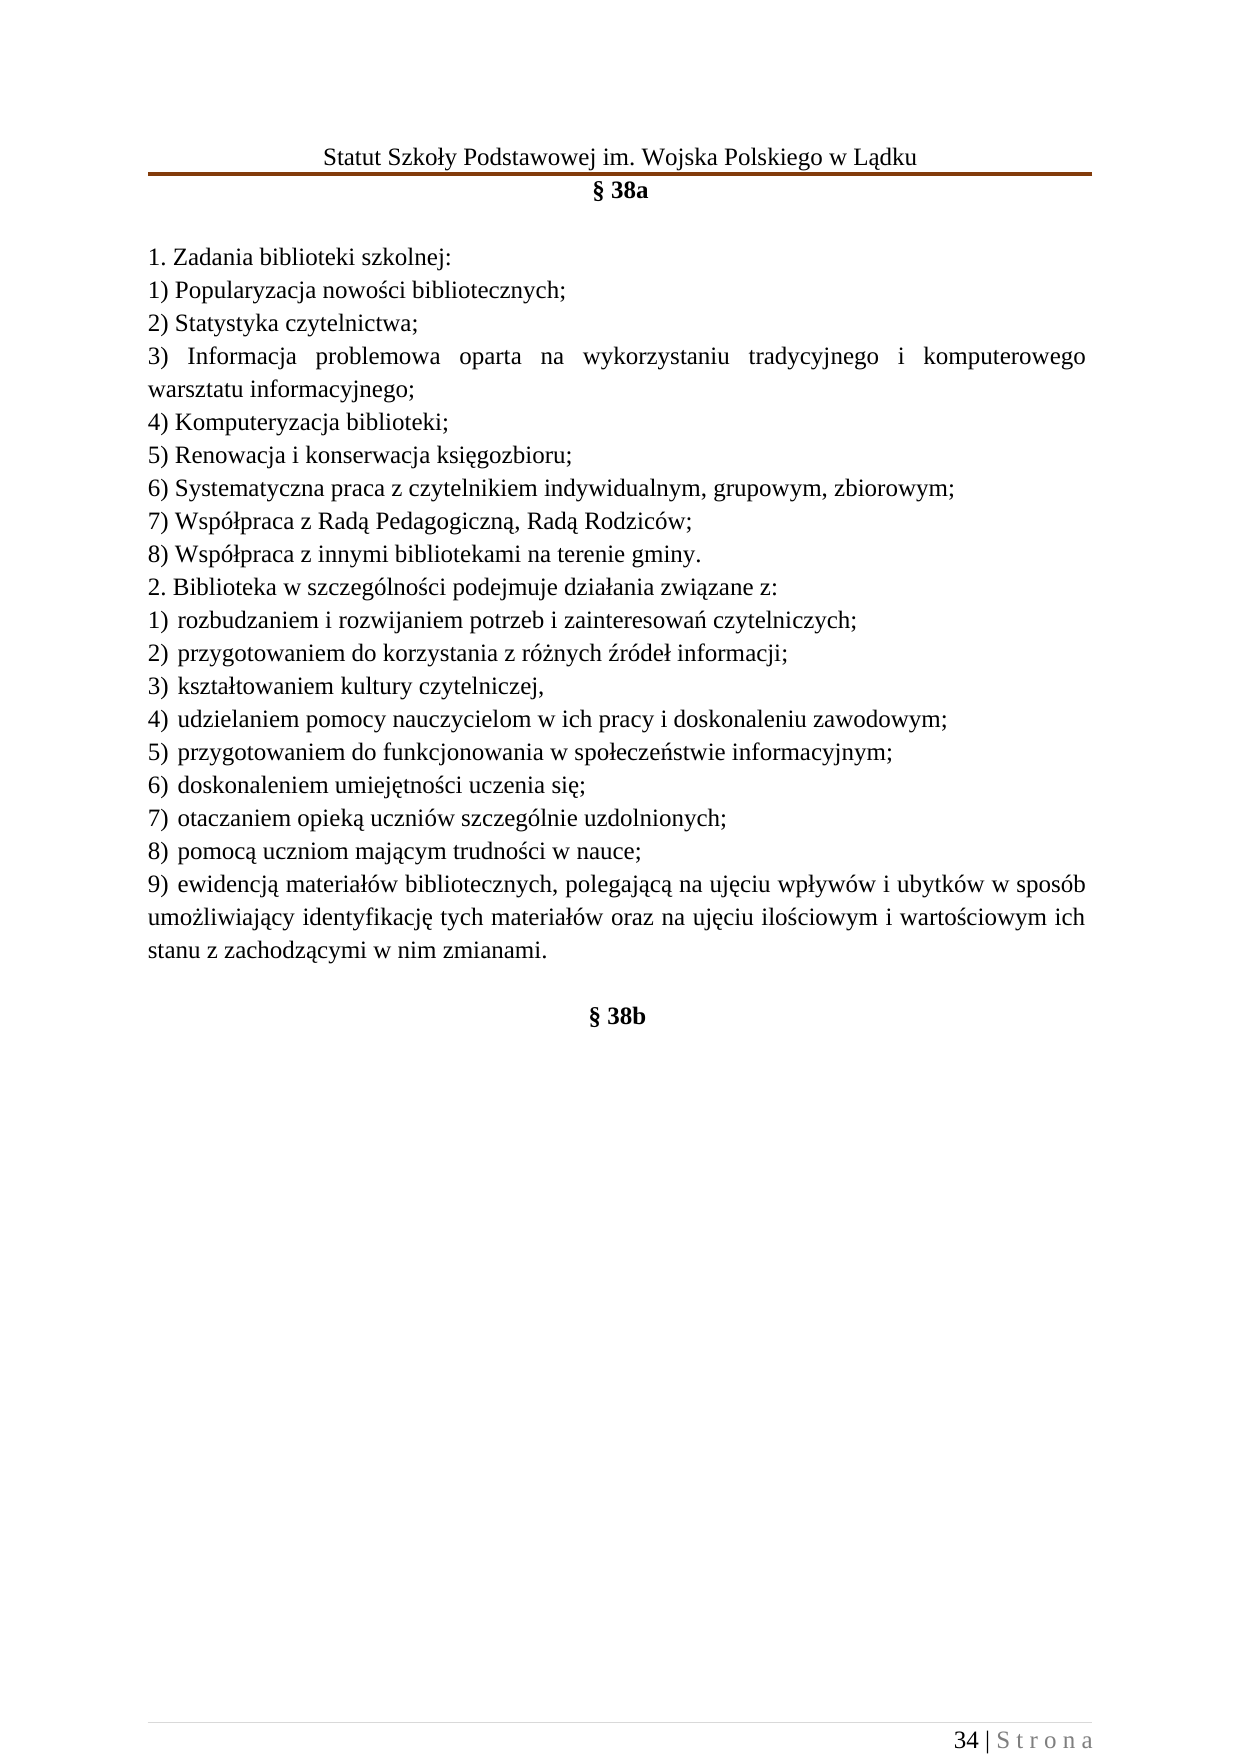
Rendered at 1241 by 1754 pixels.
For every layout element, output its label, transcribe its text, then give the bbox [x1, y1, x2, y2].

text 8) Współpraca z innymi bibliotekami na terenie gminy. [148, 539, 1087, 568]
text 1) rozbudzaniem i rozwijaniem potrzeb i zainteresowań czytelniczych; [148, 605, 1087, 634]
text 4) Komputeryzacja biblioteki; [148, 407, 1087, 436]
text 6) doskonaleniem umiejętności uczenia się; [148, 770, 1087, 799]
text 7) otaczaniem opieką uczniów szczególnie uzdolnionych; [148, 803, 1087, 832]
text 3) Informacja problemowa oparta na wykorzystaniu tradycyjnego i komputerowego warsztatu informacyjnego; [148, 341, 1087, 402]
text 2. Biblioteka w szczególności podejmuje działania związane z: [148, 572, 1087, 601]
text 5) przygotowaniem do funkcjonowania w społeczeństwie informacyjnym; [148, 737, 1087, 766]
text 6) Systematyczna praca z czytelnikiem indywidualnym, grupowym, zbiorowym; [148, 473, 1087, 502]
text 2) przygotowaniem do korzystania z różnych źródeł informacji; [148, 638, 1087, 667]
text 8) pomocą uczniom mającym trudności w nauce; [148, 836, 1087, 865]
text 7) Współpraca z Radą Pedagogiczną, Radą Rodziców; [148, 506, 1087, 534]
text 1. Zadania biblioteki szkolnej: [148, 242, 1087, 270]
text 9) ewidencją materiałów bibliotecznych, polegającą na ujęciu wpływów i ubytków w sposób umożliwiający identyfikację tych materiałów oraz na ujęciu ilościowym i wartościowym ich stanu z zachodzącymi w nim zmianami. [148, 869, 1087, 964]
text 3) kształtowaniem kultury czytelniczej, [148, 671, 1087, 700]
text 1) Popularyzacja nowości bibliotecznych; [148, 275, 1087, 303]
text § 38a [148, 176, 1092, 204]
text 2) Statystyka czytelnictwa; [148, 308, 1087, 336]
text § 38b [148, 1001, 1087, 1030]
text 4) udzielaniem pomocy nauczycielom w ich pracy i doskonaleniu zawodowym; [148, 704, 1087, 733]
text 5) Renowacja i konserwacja księgozbioru; [148, 440, 1087, 468]
